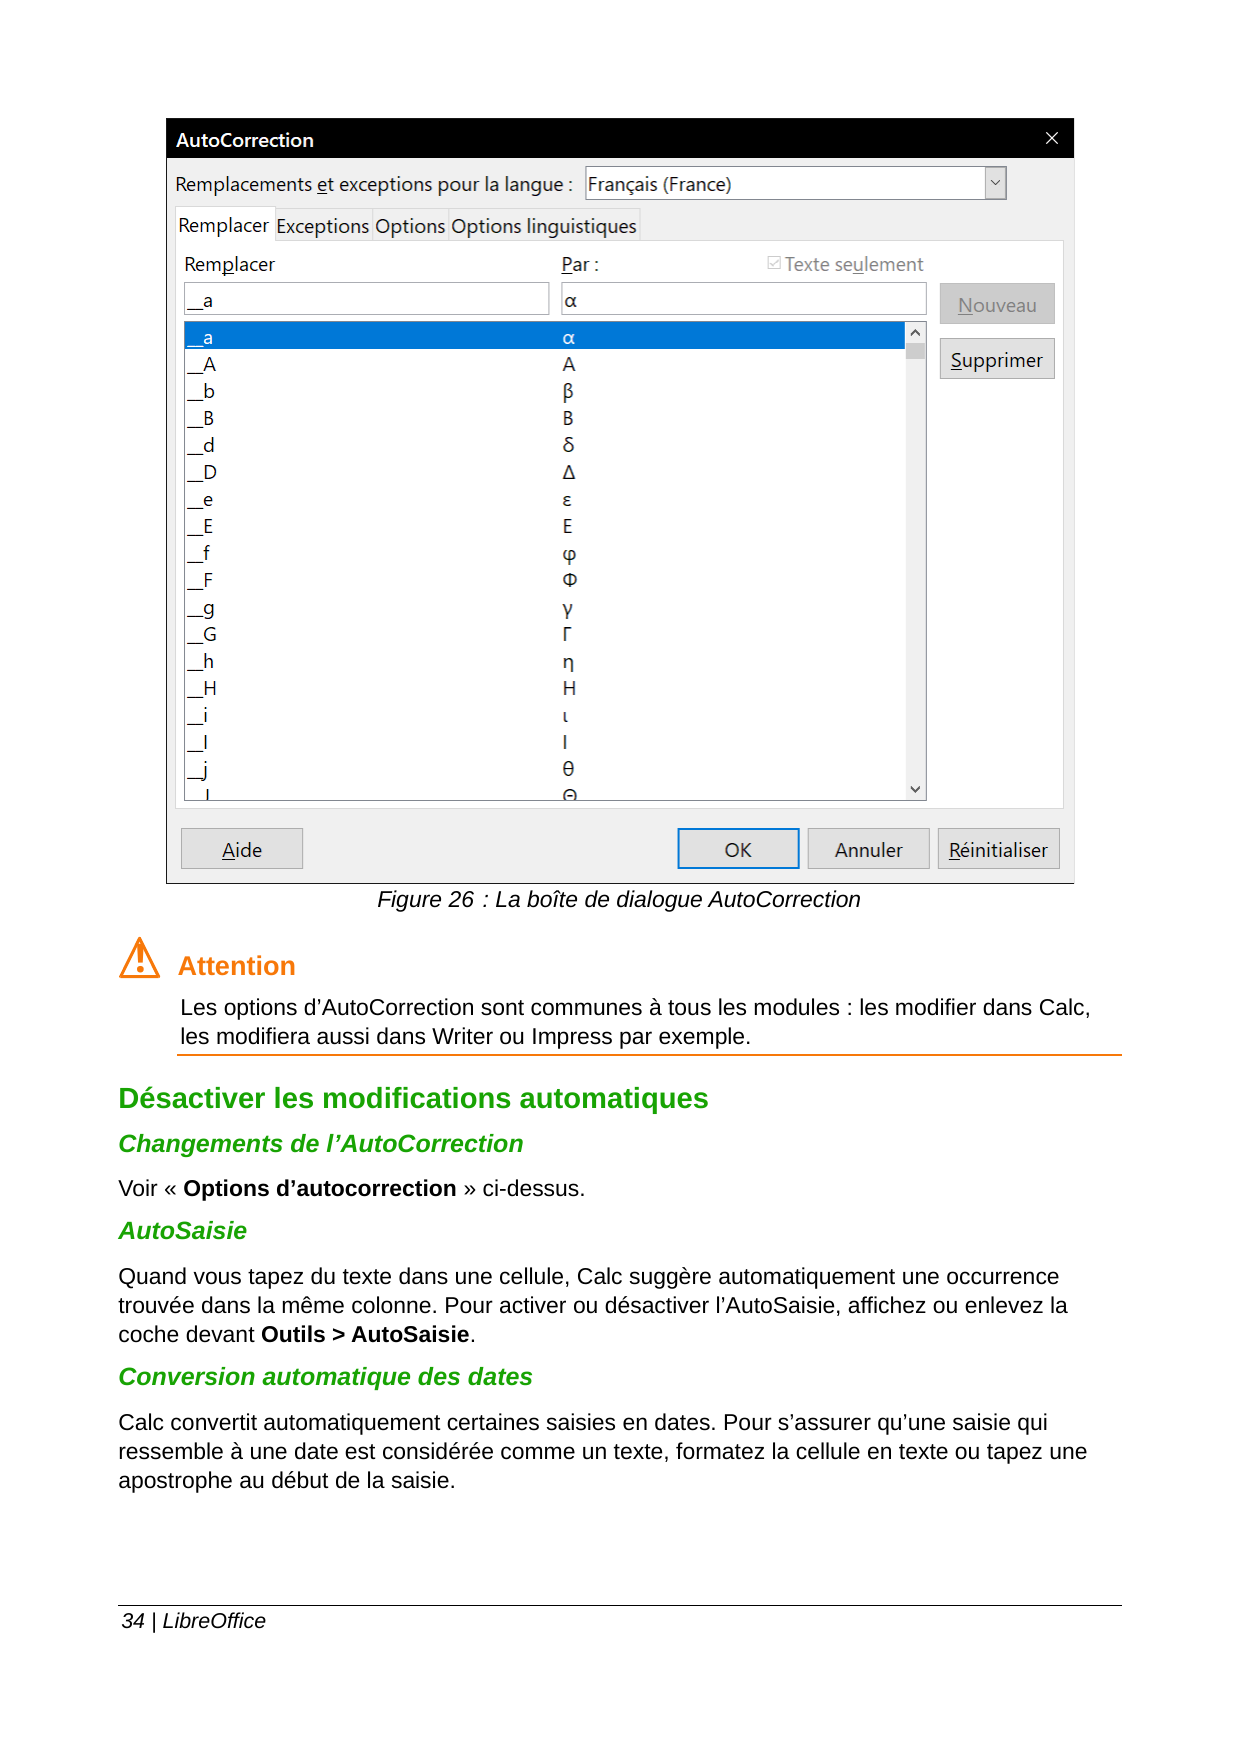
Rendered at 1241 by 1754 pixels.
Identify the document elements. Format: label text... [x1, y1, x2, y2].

text Calc convertit automatiquement certaines saisies en dates. Pour s’assurer qu’une saisie qui ressemble à une date est considérée comme un texte, formatez la cellule en texte ou tapez une apostrophe au début de la saisie. [118, 1406, 1122, 1493]
picture [166, 118, 1075, 884]
text Figure 26 : La boîte de dialogue AutoCorrection [118, 884, 1122, 913]
text Voir « Options d’autocorrection » ci-dessus. [118, 1172, 1122, 1202]
list Attention [118, 936, 1122, 981]
text Quand vous tapez du texte dans une cellule, Calc suggère automatiquement une occurrence trouvée dans la même colonne. Pour activer ou désactiver l’AutoSaisie, affichez ou enlevez la coche devant Outils > AutoSaisie. [118, 1260, 1122, 1347]
text Les options d’AutoCorrection sont communes à tous les modules : les modifier dans Calc, les modifiera aussi dans Writer ou Impress par exemple. [177, 989, 1122, 1054]
subtitle Changements de l’AutoCorrection [118, 1129, 1122, 1158]
subtitle Désactiver les modifications automatiques [118, 1085, 1122, 1114]
subtitle Conversion automatique des dates [118, 1362, 1122, 1391]
subtitle AutoSaisie [118, 1216, 1122, 1245]
